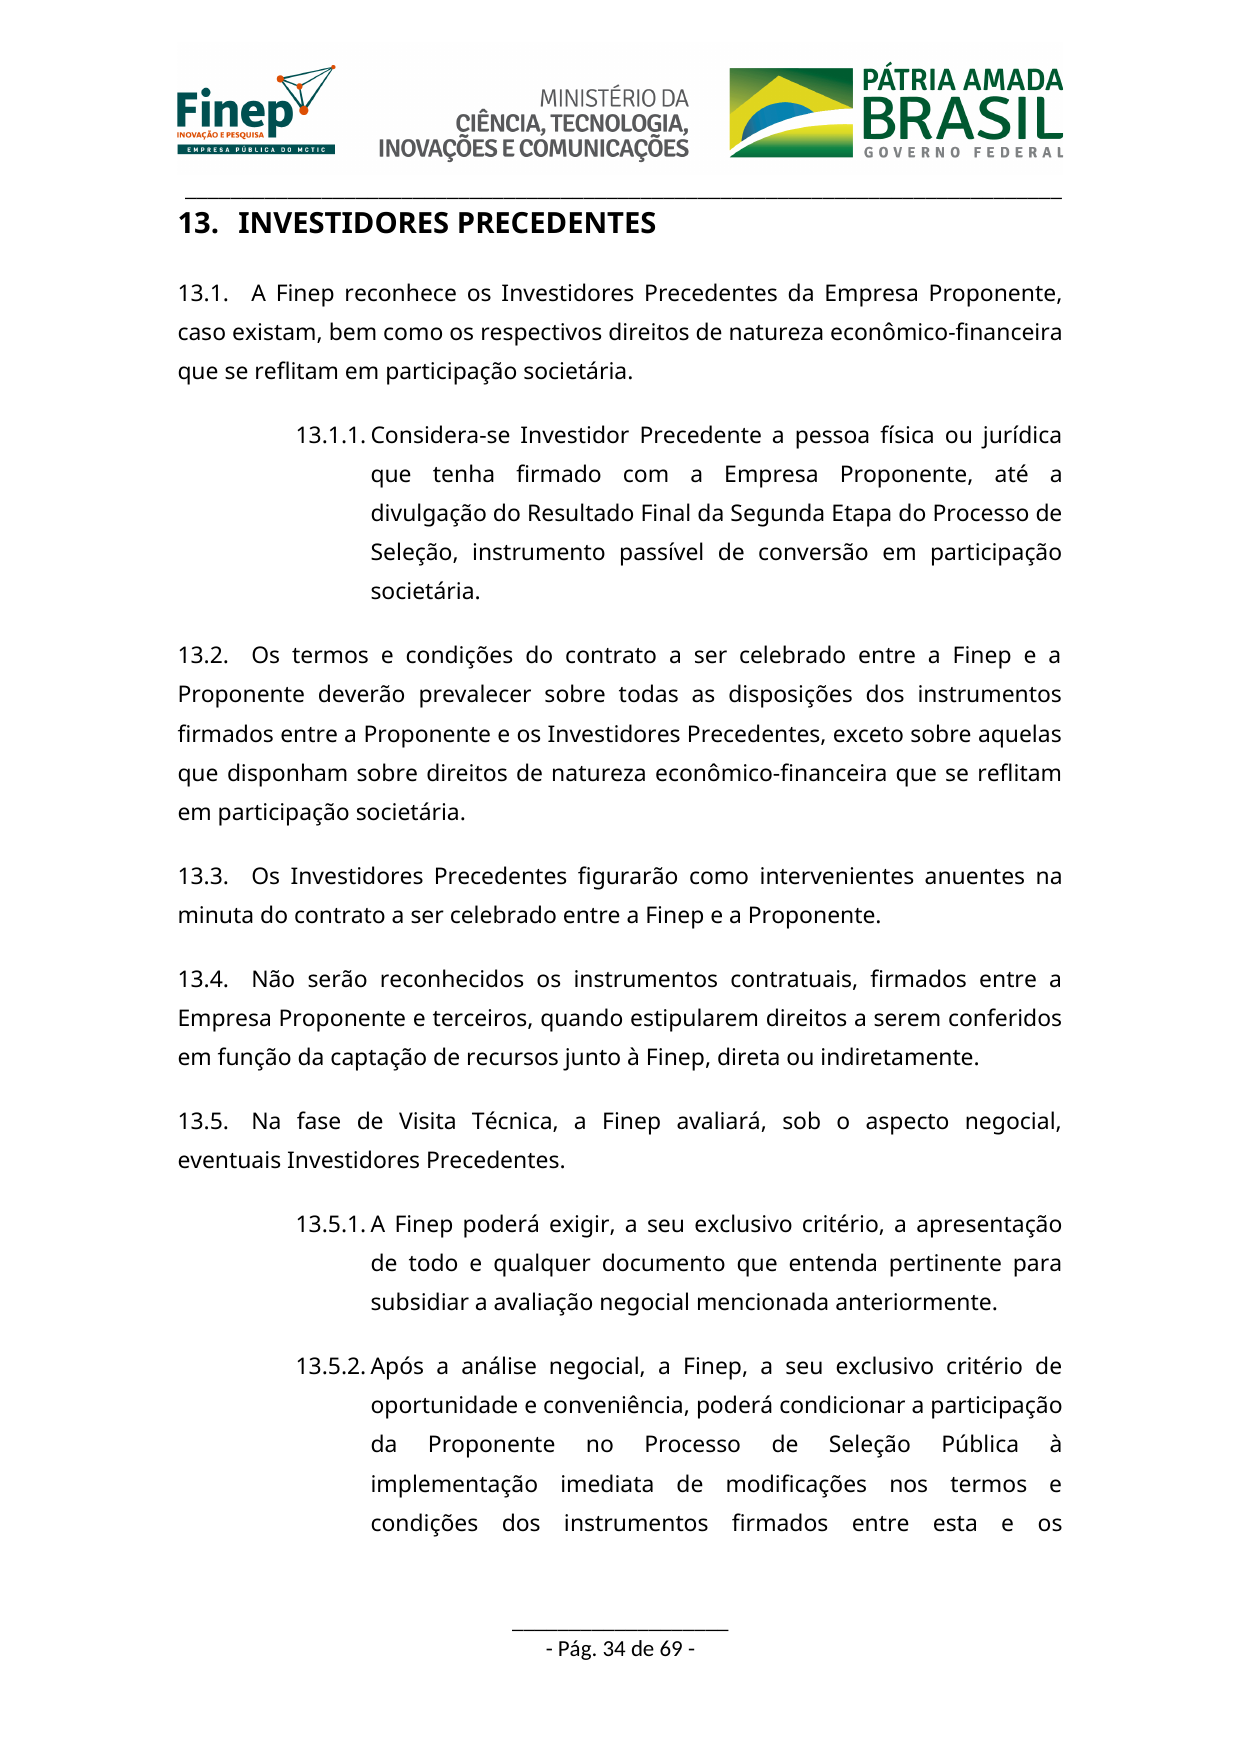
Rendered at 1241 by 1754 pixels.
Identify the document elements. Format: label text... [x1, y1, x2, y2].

list Não serão reconhecidos os instrumentos contratuais, firmados entre a Empresa Proponente e terceiros, quando estipularem direitos a serem conferidos em função da captação de recursos junto à Finep, direta ou indiretamente. [177, 963, 1063, 1072]
list Os termos e condições do contrato a ser celebrado entre a Finep e a Proponente deverão prevalecer sobre todas as disposições dos instrumentos firmados entre a Proponente e os Investidores Precedentes, exceto sobre aquelas que disponham sobre direitos de natureza econômico-financeira que se reflitam em participação societária. [177, 639, 1063, 827]
list Após a análise negocial, a Finep, a seu exclusivo critério de oportunidade e conveniência, poderá condicionar a participação da Proponente no Processo de Seleção Pública à implementação imediata de modificações nos termos e condições dos instrumentos firmados entre esta e os [295, 1350, 1063, 1538]
list Na fase de Visita Técnica, a Finep avaliará, sob o aspecto negocial, eventuais Investidores Precedentes. [177, 1105, 1063, 1175]
list A Finep reconhece os Investidores Precedentes da Empresa Proponente, caso existam, bem como os respectivos direitos de natureza econômico-financeira que se reflitam em participação societária. [177, 277, 1063, 386]
list INVESTIDORES PRECEDENTES [177, 202, 1063, 242]
list Os Investidores Precedentes figurarão como intervenientes anuentes na minuta do contrato a ser celebrado entre a Finep e a Proponente. [177, 860, 1063, 930]
list A Finep poderá exigir, a seu exclusivo critério, a apresentação de todo e qualquer documento que entenda pertinente para subsidiar a avaliação negocial mencionada anteriormente. [295, 1208, 1063, 1317]
list Considera-se Investidor Precedente a pessoa física ou jurídica que tenha firmado com a Empresa Proponente, até a divulgação do Resultado Final da Segunda Etapa do Processo de Seleção, instrumento passível de conversão em participação societária. [295, 419, 1063, 607]
